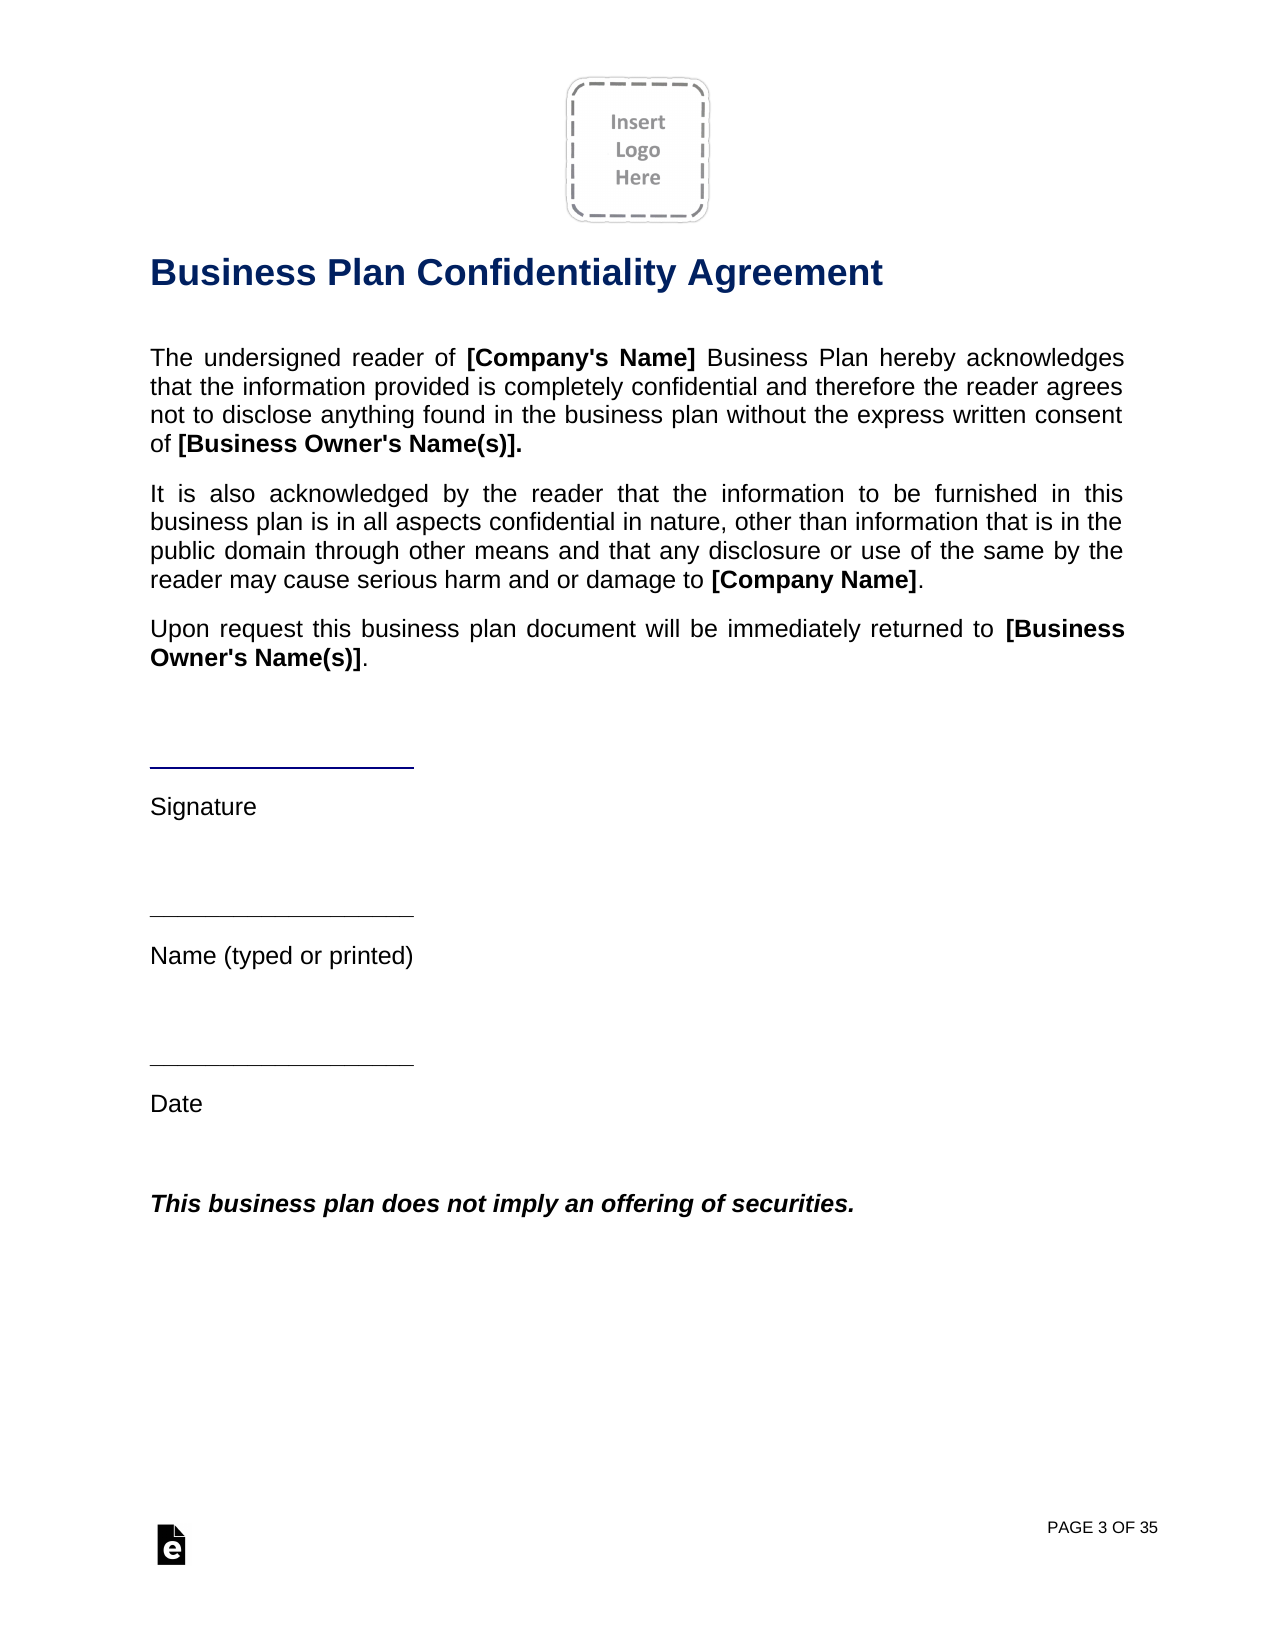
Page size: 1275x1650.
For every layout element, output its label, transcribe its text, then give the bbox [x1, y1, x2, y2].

text The undersigned reader of [Company's Name] Business Plan hereby acknowledges that the information provided is completely confidential and therefore the reader agrees not to disclose anything found in the business plan without the express written consent of [Business Owner's Name(s)]. [150, 343, 1125, 458]
text Date [150, 1089, 1125, 1118]
text Upon request this business plan document will be immediately returned to [Business Owner's Name(s)]. [150, 614, 1125, 672]
subtitle Business Plan Confidentiality Agreement [150, 250, 1125, 293]
text ___________________ [150, 891, 1125, 920]
text This business plan does not imply an offering of securities. [150, 1188, 1125, 1217]
text Signature [150, 792, 1125, 821]
text It is also acknowledged by the reader that the information to be furnished in this business plan is in all aspects confidential in nature, other than information that is in the public domain through other means and that any disclosure or use of the same by the reader may cause serious harm and or damage to [Company Name]. [150, 478, 1125, 593]
text ___________________ [150, 1040, 1125, 1068]
text Name (typed or printed) [150, 941, 1125, 969]
text ___________________ [150, 742, 1125, 771]
